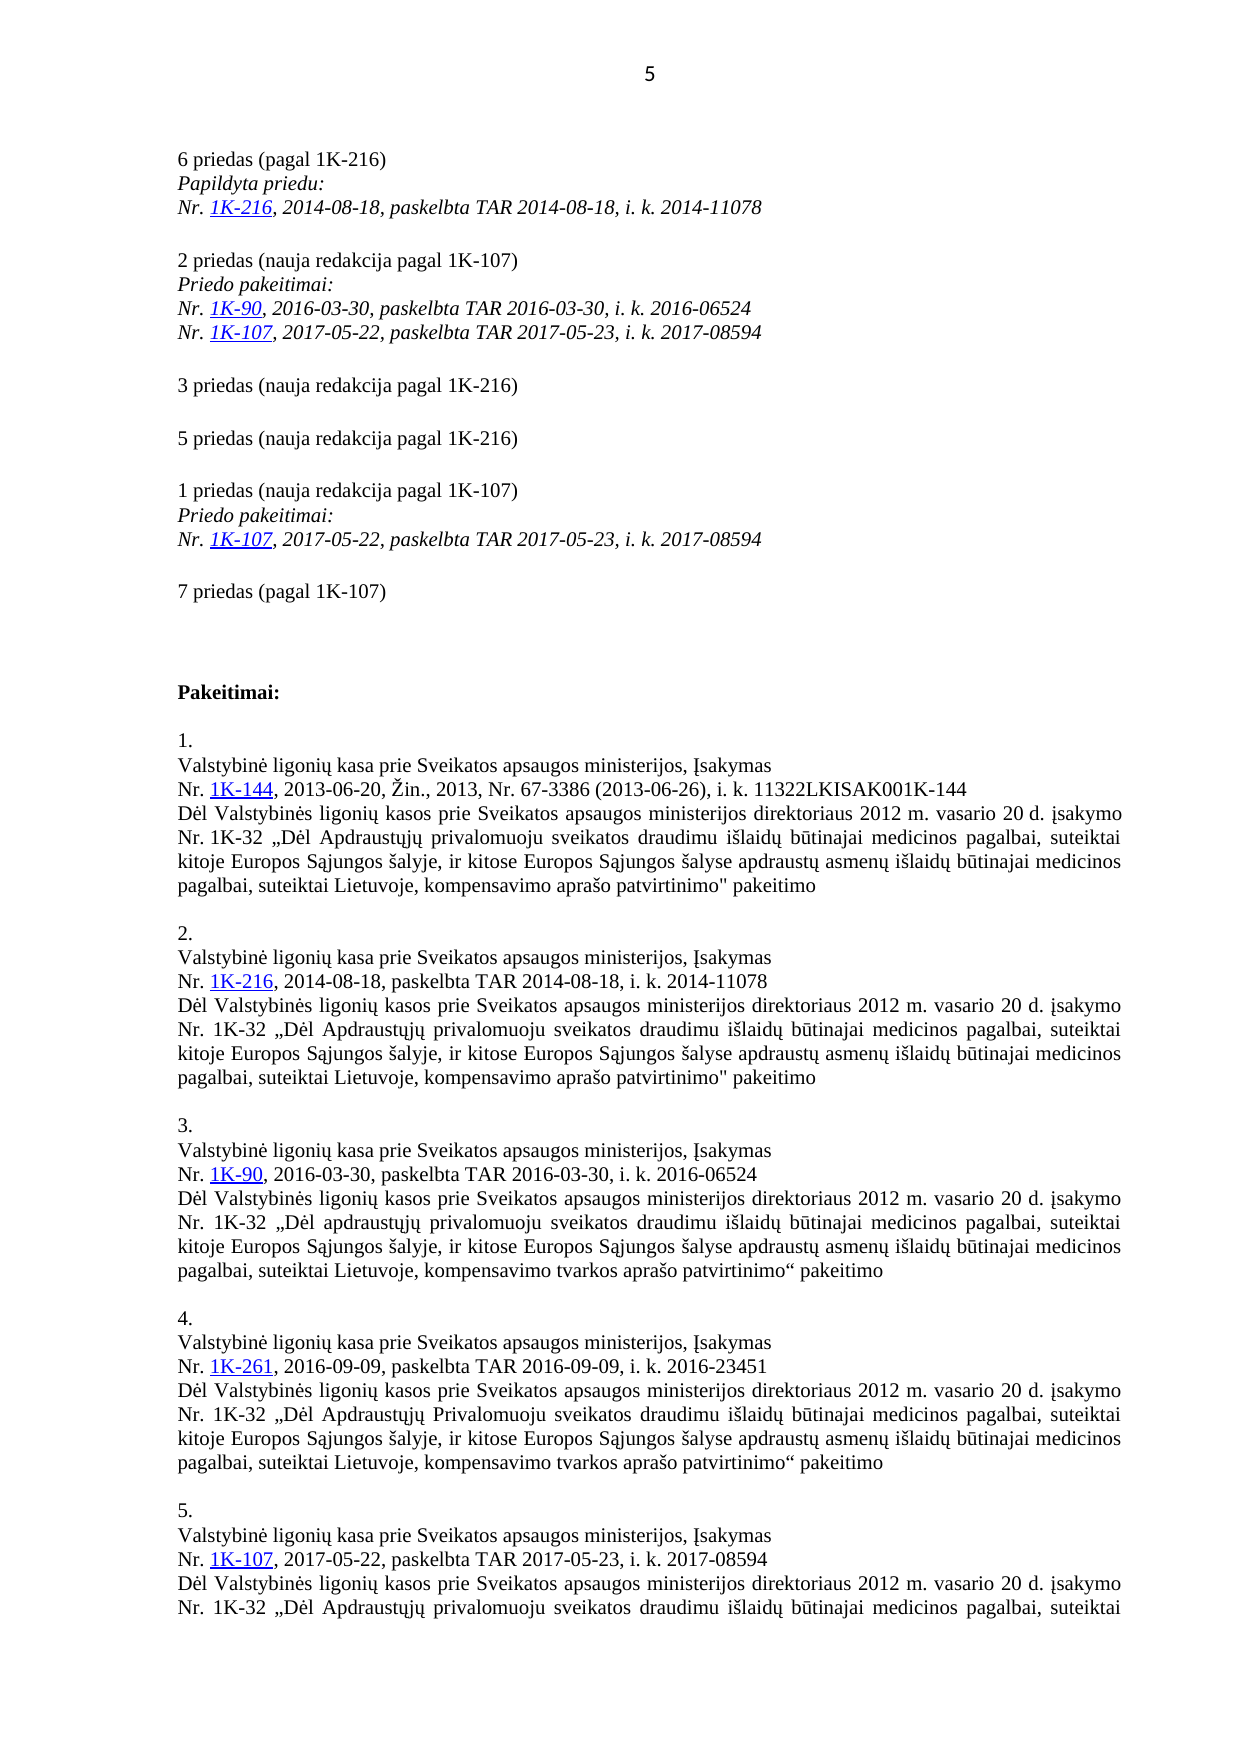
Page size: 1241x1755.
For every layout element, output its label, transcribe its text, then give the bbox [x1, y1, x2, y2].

text Nr. 1K-216, 2014-08-18, paskelbta TAR 2014-08-18, i. k. 2014-11078 [177, 969, 1122, 993]
text Pakeitimai: [177, 680, 1122, 704]
text 7 priedas (pagal 1K-107) [177, 579, 1122, 603]
text Dėl Valstybinės ligonių kasos prie Sveikatos apsaugos ministerijos direktoriaus 2012 m. vasario 20 d. įsakymo Nr. 1K-32 „Dėl Apdraustųjų privalomuoju sveikatos draudimu išlaidų būtinajai medicinos pagalbai, suteiktai [177, 1571, 1122, 1619]
text Valstybinė ligonių kasa prie Sveikatos apsaugos ministerijos, Įsakymas [177, 752, 1122, 777]
text 6 priedas (pagal 1K-216) [177, 147, 1122, 171]
text 1 priedas (nauja redakcija pagal 1K-107) [177, 478, 1122, 502]
text Nr. 1K-107, 2017-05-22, paskelbta TAR 2017-05-23, i. k. 2017-08594 [177, 527, 1122, 551]
text Nr. 1K-90, 2016-03-30, paskelbta TAR 2016-03-30, i. k. 2016-06524 [177, 296, 1122, 320]
text Valstybinė ligonių kasa prie Sveikatos apsaugos ministerijos, Įsakymas [177, 945, 1122, 969]
text Dėl Valstybinės ligonių kasos prie Sveikatos apsaugos ministerijos direktoriaus 2012 m. vasario 20 d. įsakymo Nr. 1K-32 „Dėl Apdraustųjų privalomuoju sveikatos draudimu išlaidų būtinajai medicinos pagalbai, suteiktai kitoje Europos Sąjungos šalyje, ir kitose Europos Sąjungos šalyse apdraustų asmenų išlaidų būtinajai medicinos pagalbai, suteiktai Lietuvoje, kompensavimo aprašo patvirtinimo" pakeitimo [177, 993, 1122, 1089]
text Nr. 1K-90, 2016-03-30, paskelbta TAR 2016-03-30, i. k. 2016-06524 [177, 1162, 1122, 1186]
text 1. [177, 728, 1122, 752]
text Dėl Valstybinės ligonių kasos prie Sveikatos apsaugos ministerijos direktoriaus 2012 m. vasario 20 d. įsakymo Nr. 1K-32 „Dėl apdraustųjų privalomuoju sveikatos draudimu išlaidų būtinajai medicinos pagalbai, suteiktai kitoje Europos Sąjungos šalyje, ir kitose Europos Sąjungos šalyse apdraustų asmenų išlaidų būtinajai medicinos pagalbai, suteiktai Lietuvoje, kompensavimo tvarkos aprašo patvirtinimo“ pakeitimo [177, 1186, 1122, 1282]
text Dėl Valstybinės ligonių kasos prie Sveikatos apsaugos ministerijos direktoriaus 2012 m. vasario 20 d. įsakymo Nr. 1K-32 „Dėl Apdraustųjų Privalomuoju sveikatos draudimu išlaidų būtinajai medicinos pagalbai, suteiktai kitoje Europos Sąjungos šalyje, ir kitose Europos Sąjungos šalyse apdraustų asmenų išlaidų būtinajai medicinos pagalbai, suteiktai Lietuvoje, kompensavimo tvarkos aprašo patvirtinimo“ pakeitimo [177, 1378, 1122, 1474]
text 2. [177, 921, 1122, 945]
text Dėl Valstybinės ligonių kasos prie Sveikatos apsaugos ministerijos direktoriaus 2012 m. vasario 20 d. įsakymo Nr. 1K-32 „Dėl Apdraustųjų privalomuoju sveikatos draudimu išlaidų būtinajai medicinos pagalbai, suteiktai kitoje Europos Sąjungos šalyje, ir kitose Europos Sąjungos šalyse apdraustų asmenų išlaidų būtinajai medicinos pagalbai, suteiktai Lietuvoje, kompensavimo aprašo patvirtinimo" pakeitimo [177, 801, 1122, 897]
text 4. [177, 1306, 1122, 1330]
text Valstybinė ligonių kasa prie Sveikatos apsaugos ministerijos, Įsakymas [177, 1522, 1122, 1547]
text Nr. 1K-107, 2017-05-22, paskelbta TAR 2017-05-23, i. k. 2017-08594 [177, 320, 1122, 344]
text 2 priedas (nauja redakcija pagal 1K-107) [177, 248, 1122, 272]
text Valstybinė ligonių kasa prie Sveikatos apsaugos ministerijos, Įsakymas [177, 1137, 1122, 1162]
text Nr. 1K-144, 2013-06-20, Žin., 2013, Nr. 67-3386 (2013-06-26), i. k. 11322LKISAK001K-144 [177, 777, 1122, 801]
text Nr. 1K-216, 2014-08-18, paskelbta TAR 2014-08-18, i. k. 2014-11078 [177, 195, 1122, 219]
text Papildyta priedu: [177, 171, 1122, 195]
text Valstybinė ligonių kasa prie Sveikatos apsaugos ministerijos, Įsakymas [177, 1330, 1122, 1354]
text Priedo pakeitimai: [177, 272, 1122, 296]
text 5 priedas (nauja redakcija pagal 1K-216) [177, 426, 1122, 450]
text Priedo pakeitimai: [177, 502, 1122, 527]
text 3. [177, 1113, 1122, 1137]
text 5. [177, 1498, 1122, 1522]
text Nr. 1K-107, 2017-05-22, paskelbta TAR 2017-05-23, i. k. 2017-08594 [177, 1547, 1122, 1571]
text 3 priedas (nauja redakcija pagal 1K-216) [177, 373, 1122, 397]
text Nr. 1K-261, 2016-09-09, paskelbta TAR 2016-09-09, i. k. 2016-23451 [177, 1354, 1122, 1378]
